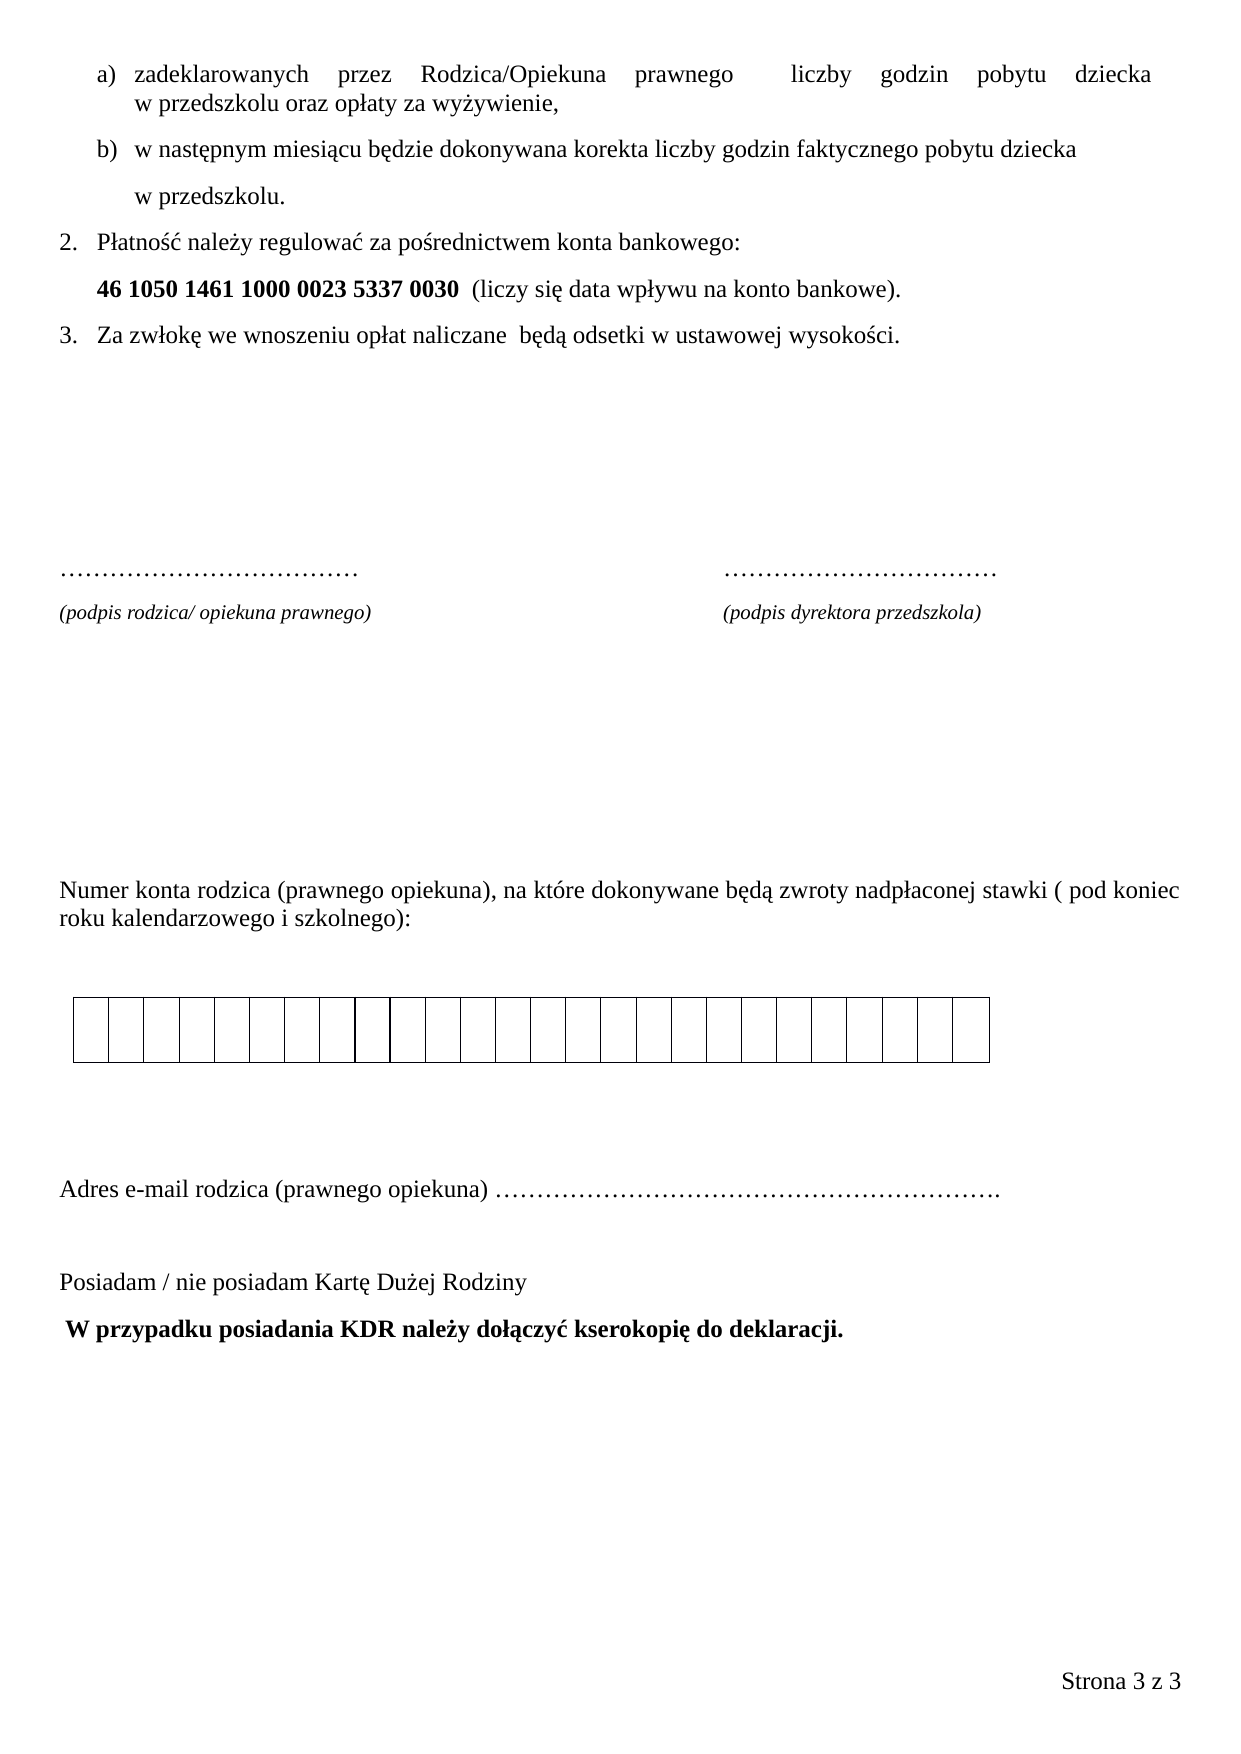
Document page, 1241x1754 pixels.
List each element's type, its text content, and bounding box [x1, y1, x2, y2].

list Płatność należy regulować za pośrednictwem konta bankowego: [59, 227, 1181, 256]
table_header [707, 998, 741, 1062]
table_header [672, 998, 706, 1062]
table_header [812, 998, 846, 1062]
list zadeklarowanych przez Rodzica/Opiekuna prawnego liczby godzin pobytu dziecka w przedszkolu oraz opłaty za wyżywienie, [97, 59, 1181, 117]
table_header [391, 998, 425, 1062]
text 46 1050 1461 1000 0023 5337 0030 (liczy się data wpływu na konto bankowe). [97, 274, 1181, 303]
table_header [285, 998, 319, 1062]
text Numer konta rodzica (prawnego opiekuna), na które dokonywane będą zwroty nadpłaconej stawki ( pod koniec roku kalendarzowego i szkolnego): [59, 875, 1181, 932]
table_header [883, 998, 917, 1062]
table_header [742, 998, 776, 1062]
text ……………………………… …………………………… [59, 553, 1181, 582]
table_header [180, 998, 214, 1062]
table_header [953, 998, 989, 1062]
table_header [637, 998, 671, 1062]
table_header [320, 998, 354, 1062]
table_header [566, 998, 600, 1062]
table_header [496, 998, 530, 1062]
text (podpis rodzica/ opiekuna prawnego) (podpis dyrektora przedszkola) [59, 600, 1181, 624]
list w następnym miesiącu będzie dokonywana korekta liczby godzin faktycznego pobytu dziecka [97, 134, 1181, 163]
table_header [847, 998, 882, 1062]
text W przypadku posiadania KDR należy dołączyć kserokopię do deklaracji. [59, 1314, 1181, 1342]
table_header [144, 998, 179, 1062]
list w przedszkolu. [97, 181, 1181, 210]
text Posiadam / nie posiadam Kartę Dużej Rodziny [59, 1267, 1181, 1296]
table_header [215, 998, 249, 1062]
table_header [426, 998, 460, 1062]
text Adres e-mail rodzica (prawnego opiekuna) ……………………………………………………. [59, 1174, 1181, 1203]
table_header [109, 998, 143, 1062]
table_header [601, 998, 636, 1062]
table_header [250, 998, 284, 1062]
table_header [356, 998, 389, 1062]
list Za zwłokę we wnoszeniu opłat naliczane będą odsetki w ustawowej wysokości. [59, 321, 1181, 349]
table_header [531, 998, 565, 1062]
table_header [777, 998, 811, 1062]
table_header [74, 998, 108, 1062]
table_header [918, 998, 952, 1062]
table_header [461, 998, 495, 1062]
